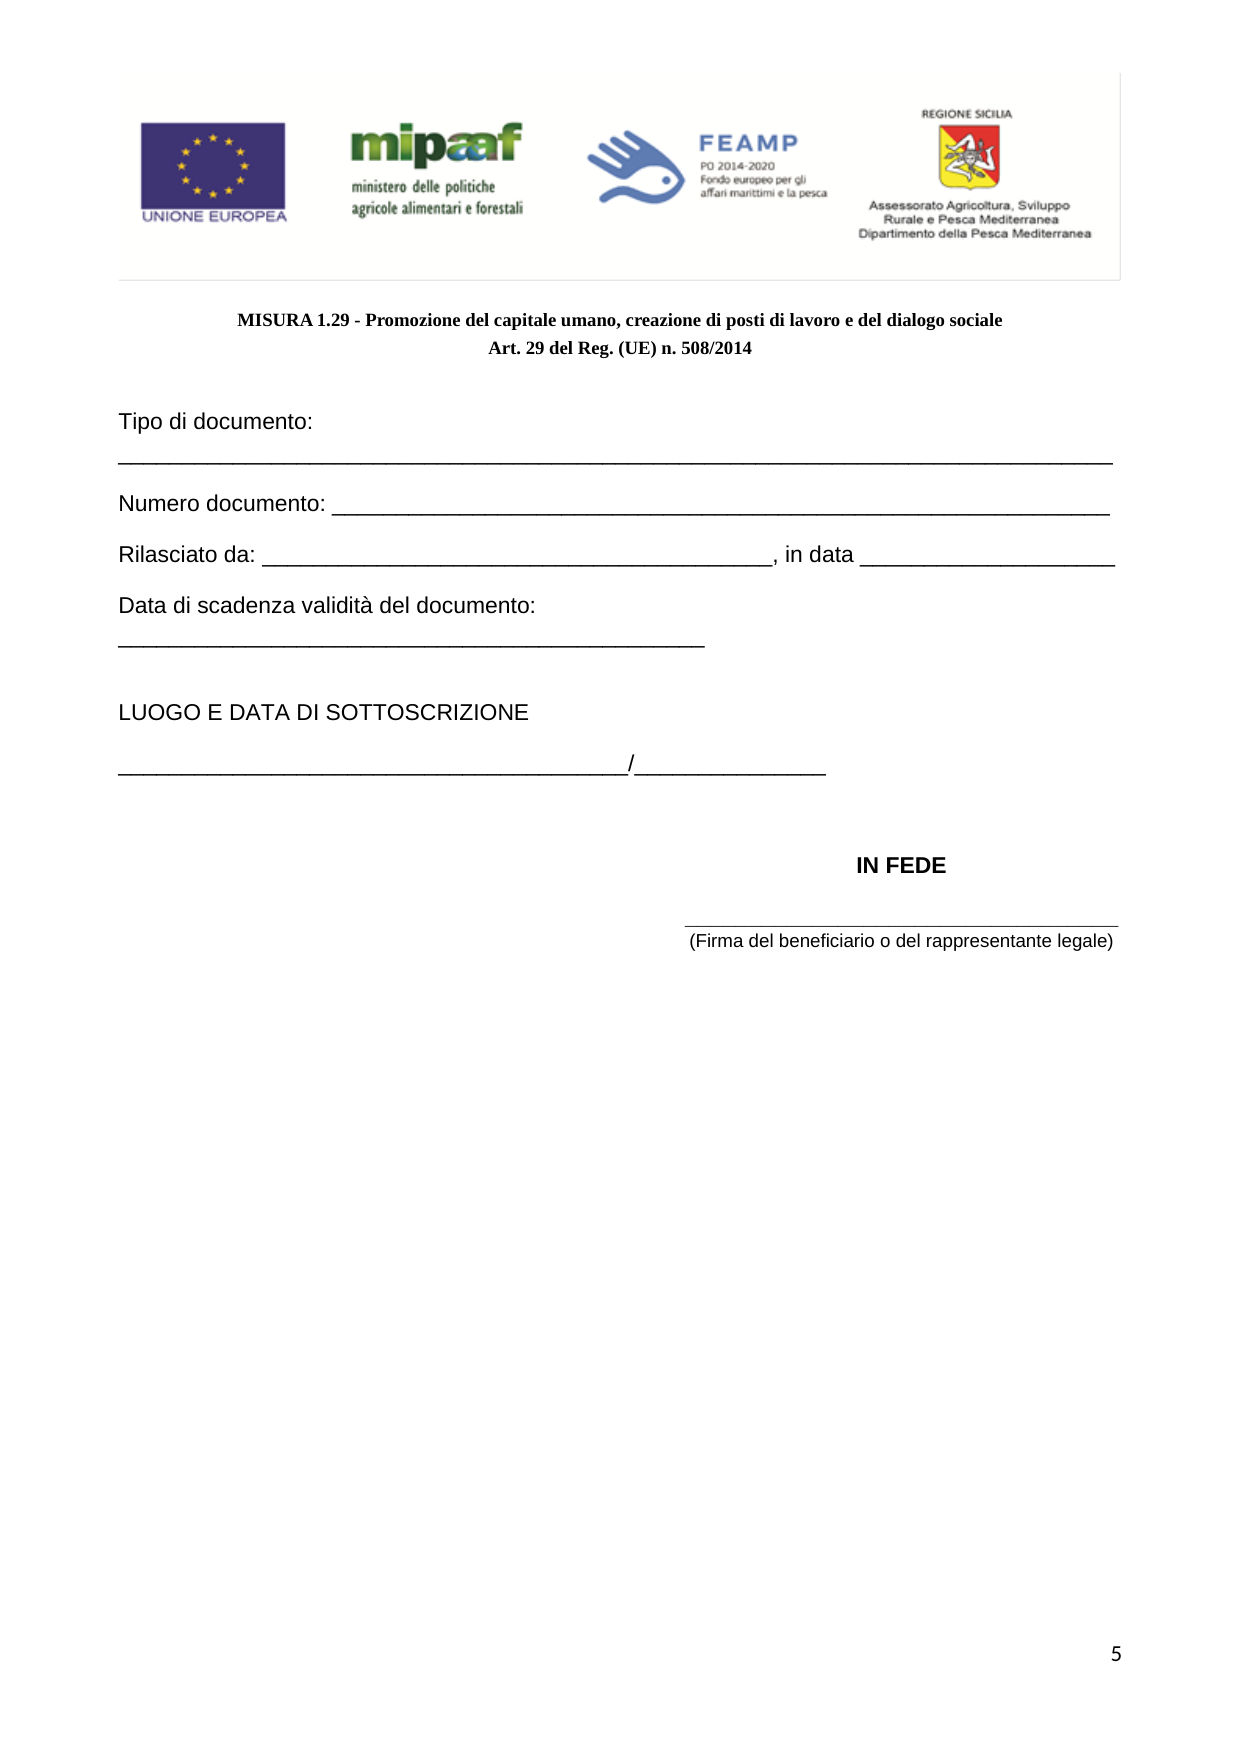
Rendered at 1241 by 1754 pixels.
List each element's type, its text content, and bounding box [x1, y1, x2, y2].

text ________________________________________/_______________ [118, 750, 1122, 777]
text IN FEDE [681, 852, 1122, 879]
text Data di scadenza validità del documento: ______________________________________________ [118, 592, 1122, 648]
text __________________________________ [680, 903, 1122, 930]
text (Firma del beneficiario o del rappresentante legale) [681, 930, 1122, 951]
text Numero documento: _____________________________________________________________ [118, 489, 1122, 516]
picture [118, 73, 1122, 282]
text Tipo di documento: ______________________________________________________________________________ [118, 408, 1122, 465]
text Rilasciato da: ________________________________________, in data ____________________ [118, 541, 1122, 567]
text LUOGO E DATA DI SOTTOSCRIZIONE [118, 699, 1122, 726]
